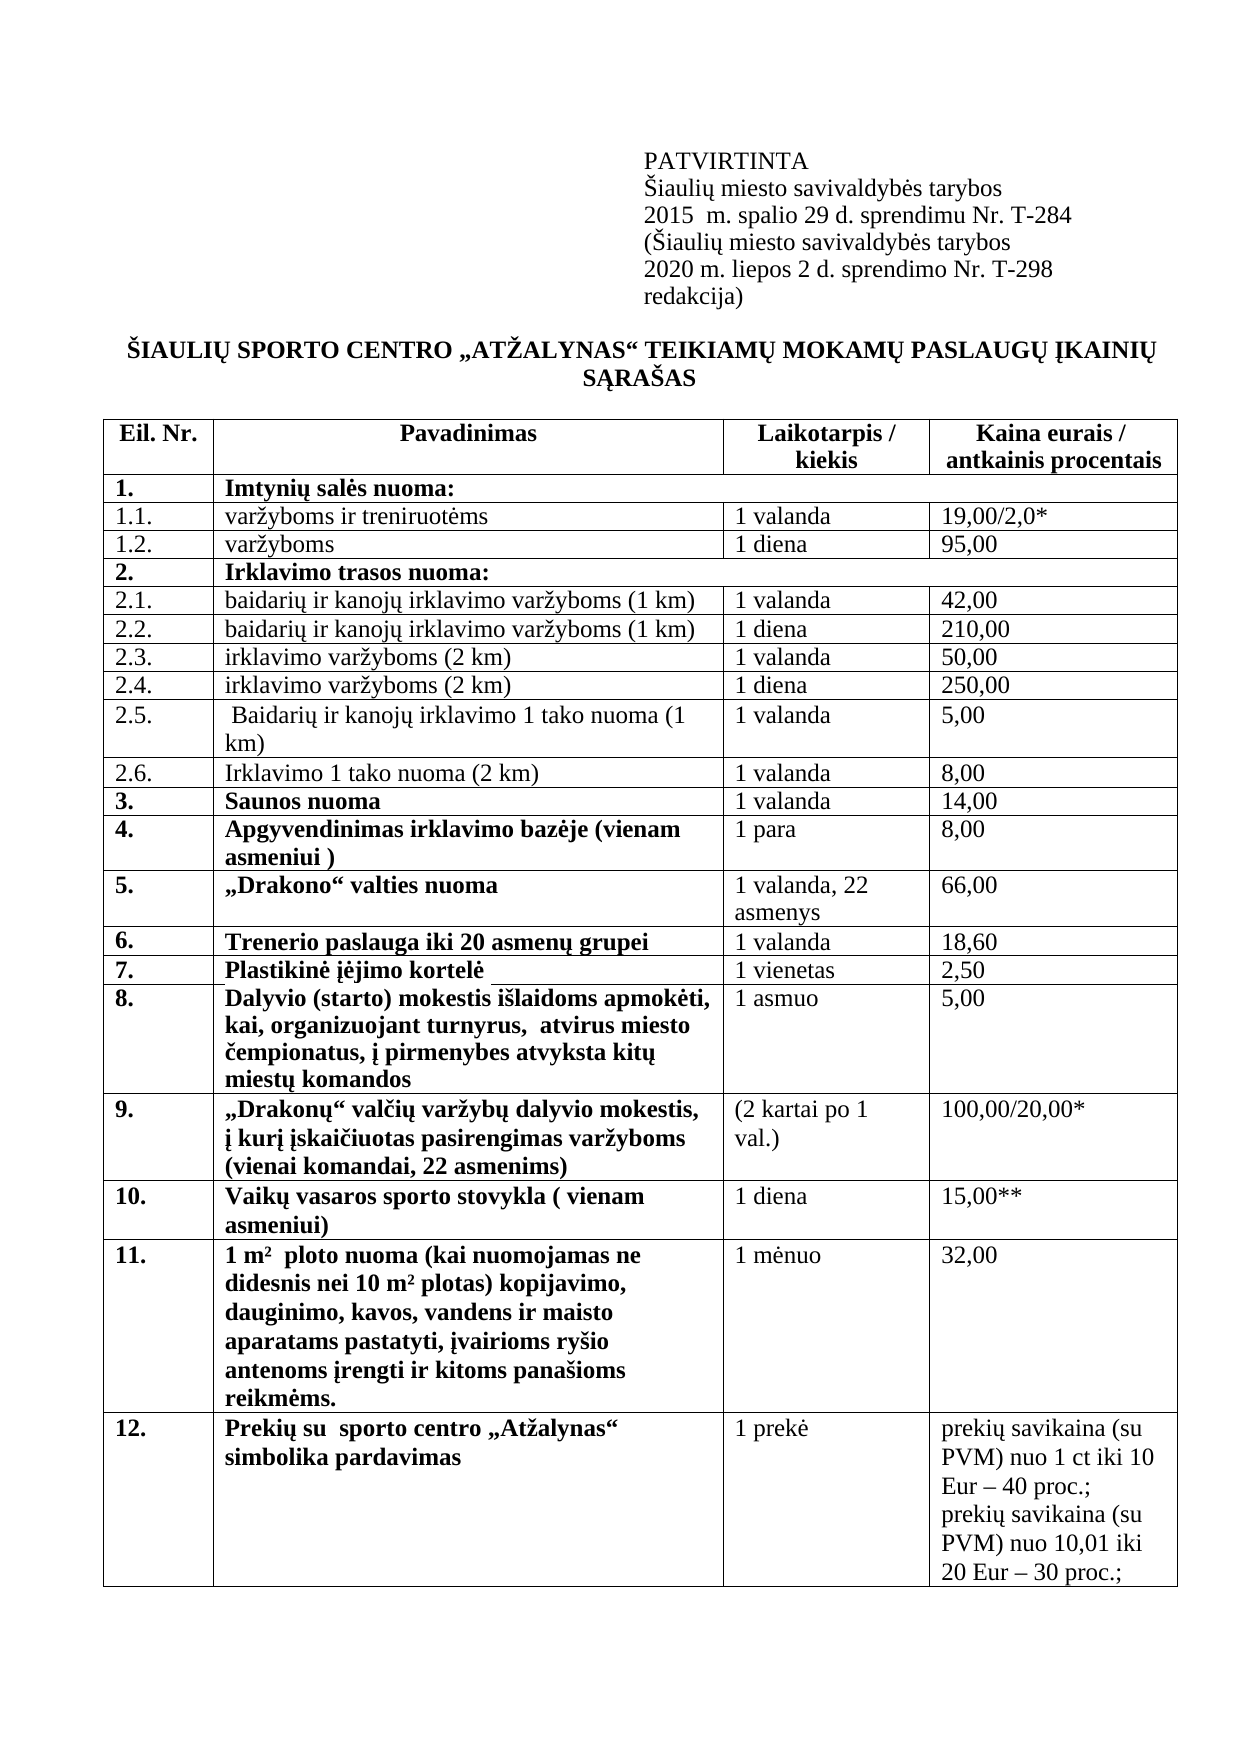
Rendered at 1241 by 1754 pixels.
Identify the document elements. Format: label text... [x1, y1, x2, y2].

table_cell 2.6. [104, 758, 213, 787]
table_cell 50,00 [930, 644, 1177, 671]
table_header Laikotarpis / kiekis [724, 420, 929, 474]
table_cell 9. [104, 1094, 213, 1180]
table_cell baidarių ir kanojų irklavimo varžyboms (1 km) [214, 587, 723, 614]
table_cell Irklavimo 1 tako nuoma (2 km) [214, 758, 723, 787]
table_cell 1 prekė [724, 1413, 929, 1586]
table_header Eil. Nr. [104, 420, 213, 474]
table_cell Trenerio paslauga iki 20 asmenų grupei [214, 927, 723, 955]
table_cell 1 diena [724, 1181, 929, 1239]
text Šiaulių miesto savivaldybės tarybos [508, 175, 1181, 202]
table_cell 1 valanda [724, 758, 929, 787]
text redakcija) [508, 283, 1181, 310]
table_cell 1 vienetas [724, 956, 929, 983]
table_cell 3. [104, 788, 213, 815]
table_cell 1 diena [724, 531, 929, 558]
text 2015 m. spalio 29 d. sprendimu Nr. T-284 [508, 202, 1181, 229]
table_cell 1 valanda [724, 927, 929, 955]
table_cell 2.5. [104, 700, 213, 757]
table_cell 1.1. [104, 503, 213, 530]
table_cell Irklavimo trasos nuoma: [214, 559, 1177, 586]
table_cell 66,00 [930, 871, 1177, 926]
table_cell 1 mėnuo [724, 1240, 929, 1412]
table_cell 19,00/2,0* [930, 503, 1177, 530]
table_cell 11. [104, 1240, 213, 1412]
table_header Pavadinimas [214, 420, 723, 474]
table_cell 95,00 [930, 531, 1177, 558]
table_cell Imtynių salės nuoma: [214, 475, 1177, 502]
table_header Kaina eurais / antkainis procentais [930, 420, 1177, 474]
table_cell 100,00/20,00* [930, 1094, 1177, 1180]
table_cell 250,00 [930, 672, 1177, 699]
table_cell 2. [104, 559, 213, 586]
table_cell 6. [104, 927, 213, 955]
table_cell 1 para [724, 816, 929, 870]
table_cell „Drakonų“ valčių varžybų dalyvio mokestis, į kurį įskaičiuotas pasirengimas varžyboms (vienai komandai, 22 asmenims) [214, 1094, 723, 1180]
table_cell 7. [104, 956, 213, 983]
table_cell 1 diena [724, 615, 929, 642]
table_cell (2 kartai po 1 val.) [724, 1094, 929, 1180]
text PATVIRTINTA [508, 148, 1181, 175]
table_cell 1 valanda [724, 503, 929, 530]
table_cell 1 valanda [724, 700, 929, 757]
table_cell 1. [104, 475, 213, 502]
table_cell prekių savikaina (su PVM) nuo 1 ct iki 10 Eur – 40 proc.; prekių savikaina (su PVM) nuo 10,01 iki 20 Eur – 30 proc.; [930, 1413, 1177, 1586]
table_cell 1 valanda [724, 788, 929, 815]
text (Šiaulių miesto savivaldybės tarybos [508, 229, 1181, 256]
table_cell irklavimo varžyboms (2 km) [214, 672, 723, 699]
table_cell 32,00 [930, 1240, 1177, 1412]
text ŠIAULIŲ SPORTO CENTRO „ATŽALYNAS“ TEIKIAMŲ MOKAMŲ PASLAUGŲ ĮKAINIŲ SĄRAŠAS [103, 337, 1181, 391]
table_cell „Drakono“ valties nuoma [214, 871, 723, 926]
text 2020 m. liepos 2 d. sprendimo Nr. T-298 [508, 256, 1181, 283]
table_cell 1 valanda [724, 587, 929, 614]
table_cell varžyboms ir treniruotėms [214, 503, 723, 530]
table_cell 15,00** [930, 1181, 1177, 1239]
table_cell Vaikų vasaros sporto stovykla ( vienam asmeniui) [214, 1181, 723, 1239]
table_cell 210,00 [930, 615, 1177, 642]
table_cell Saunos nuoma [214, 788, 723, 815]
table_cell varžyboms [214, 531, 723, 558]
table_cell 2.4. [104, 672, 213, 699]
table_cell baidarių ir kanojų irklavimo varžyboms (1 km) [214, 615, 723, 642]
table_cell 18,60 [930, 927, 1177, 955]
table_cell 2,50 [930, 956, 1177, 983]
table_cell irklavimo varžyboms (2 km) [214, 644, 723, 671]
table_cell 8. [104, 985, 213, 1093]
table_cell 14,00 [930, 788, 1177, 815]
table_cell 10. [104, 1181, 213, 1239]
table_cell 1 valanda [724, 644, 929, 671]
table_cell 8,00 [930, 758, 1177, 787]
table_cell 1 valanda, 22 asmenys [724, 871, 929, 926]
table_cell 1 m² ploto nuoma (kai nuomojamas ne didesnis nei 10 m² plotas) kopijavimo, dauginimo, kavos, vandens ir maisto aparatams pastatyti, įvairioms ryšio antenoms įrengti ir kitoms panašioms reikmėms. [214, 1240, 723, 1412]
table_cell 2.1. [104, 587, 213, 614]
table_cell Prekių su sporto centro „Atžalynas“ simbolika pardavimas [214, 1413, 723, 1586]
table_cell Apgyvendinimas irklavimo bazėje (vienam asmeniui ) [214, 816, 723, 870]
table_cell 1.2. [104, 531, 213, 558]
table_cell 2.2. [104, 615, 213, 642]
table_cell 1 asmuo [724, 985, 929, 1093]
table_cell 4. [104, 816, 213, 870]
table_cell Baidarių ir kanojų irklavimo 1 tako nuoma (1 km) [214, 700, 723, 757]
table_cell 8,00 [930, 816, 1177, 870]
table_cell 5. [104, 871, 213, 926]
table_cell 42,00 [930, 587, 1177, 614]
table_cell 12. [104, 1413, 213, 1586]
table_cell Dalyvio (starto) mokestis išlaidoms apmokėti, kai, organizuojant turnyrus, atvirus miesto čempionatus, į pirmenybes atvyksta kitų miestų komandos [214, 985, 723, 1093]
table_cell 5,00 [930, 700, 1177, 757]
table_cell 5,00 [930, 985, 1177, 1093]
table_cell 1 diena [724, 672, 929, 699]
table_cell 2.3. [104, 644, 213, 671]
table_cell Plastikinė įėjimo kortelė [214, 956, 723, 983]
